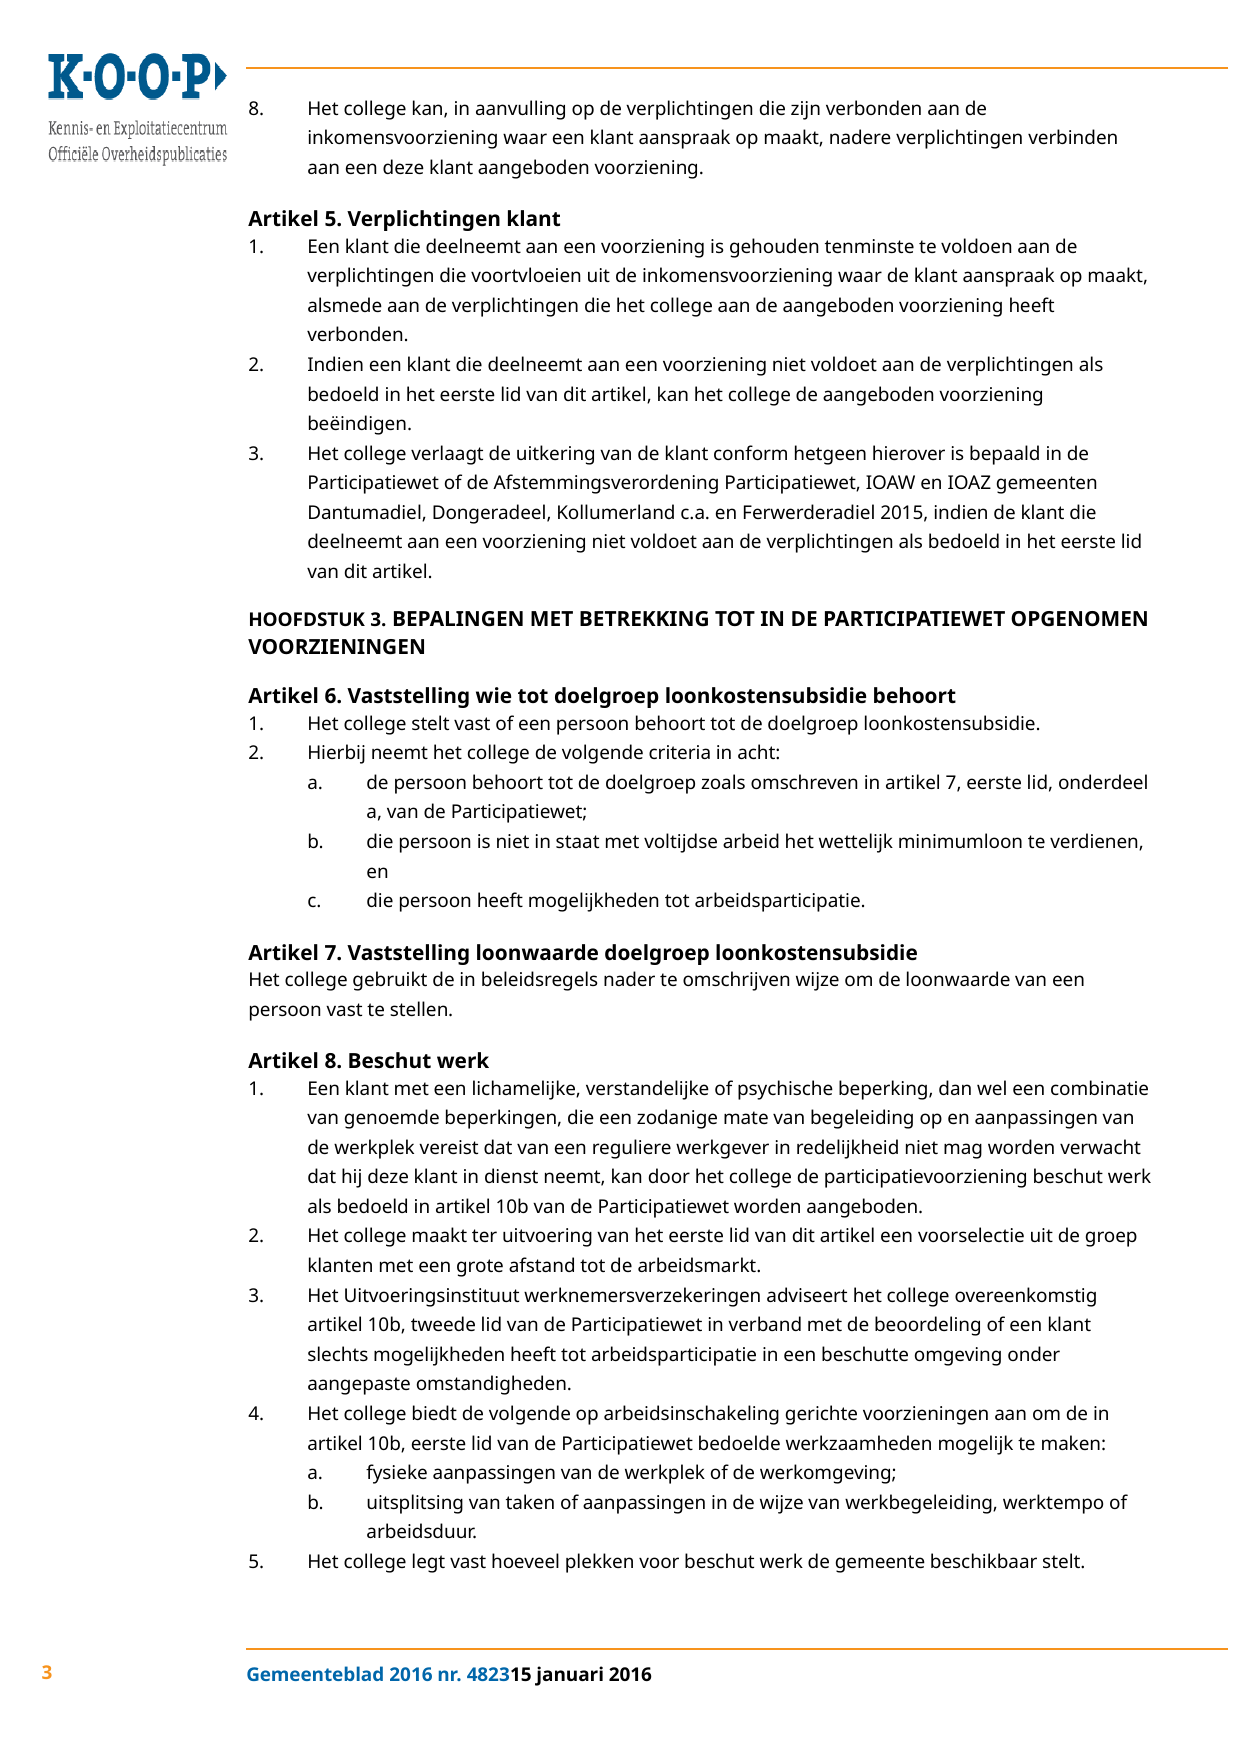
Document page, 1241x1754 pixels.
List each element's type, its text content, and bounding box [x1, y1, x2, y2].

list Hierbij neemt het college de volgende criteria in acht: [248, 739, 1152, 765]
list uitsplitsing van taken of aanpassingen in de wijze van werkbegeleiding, werktempo of arbeidsduur. [307, 1489, 1152, 1544]
text HOOFDSTUK 3. BEPALINGEN MET BETREKKING TOT IN DE PARTICIPATIEWET OPGENOMEN VOORZIENINGEN [248, 604, 1152, 661]
list Het college maakt ter uitvoering van het eerste lid van dit artikel een voorselectie uit de groep klanten met een grote afstand tot de arbeidsmarkt. [248, 1223, 1152, 1278]
text Het college gebruikt de in beleidsregels nader te omschrijven wijze om de loonwaarde van een persoon vast te stellen. [248, 966, 1152, 1022]
list de persoon behoort tot de doelgroep zoals omschreven in artikel 7, eerste lid, onderdeel a, van de Participatiewet; [307, 769, 1152, 824]
list Het Uitvoeringsinstituut werknemersverzekeringen adviseert het college overeenkomstig artikel 10b, tweede lid van de Participatiewet in verband met de beoordeling of een klant slechts mogelijkheden heeft tot arbeidsparticipatie in een beschutte omgeving onder aangepaste omstandigheden. [248, 1282, 1152, 1396]
text Artikel 6. Vaststelling wie tot doelgroep loonkostensubsidie behoort [248, 682, 1152, 710]
list fysieke aanpassingen van de werkplek of de werkomgeving; [307, 1459, 1152, 1485]
list Het college kan, in aanvulling op de verplichtingen die zijn verbonden aan de inkomensvoorziening waar een klant aanspraak op maakt, nadere verplichtingen verbinden aan een deze klant aangeboden voorziening. [248, 95, 1152, 180]
list die persoon is niet in staat met voltijdse arbeid het wettelijk minimumloon te verdienen, en [307, 828, 1152, 884]
list Het college legt vast hoeveel plekken voor beschut werk de gemeente beschikbaar stelt. [248, 1548, 1152, 1574]
list die persoon heeft mogelijkheden tot arbeidsparticipatie. [307, 887, 1152, 913]
list Het college biedt de volgende op arbeidsinschakeling gerichte voorzieningen aan om de in artikel 10b, eerste lid van de Participatiewet bedoelde werkzaamheden mogelijk te maken: [248, 1400, 1152, 1456]
list Een klant met een lichamelijke, verstandelijke of psychische beperking, dan wel een combinatie van genoemde beperkingen, die een zodanige mate van begeleiding op en aanpassingen van de werkplek vereist dat van een reguliere werkgever in redelijkheid niet mag worden verwacht dat hij deze klant in dienst neemt, kan door het college de participatievoorziening beschut werk als bedoeld in artikel 10b van de Participatiewet worden aangeboden. [248, 1075, 1152, 1219]
text Artikel 8. Beschut werk [248, 1046, 1152, 1075]
list Het college stelt vast of een persoon behoort tot de doelgroep loonkostensubsidie. [248, 710, 1152, 736]
list Het college verlaagt de uitkering van de klant conform hetgeen hierover is bepaald in de Participatiewet of de Afstemmingsverordening Participatiewet, IOAW en IOAZ gemeenten Dantumadiel, Dongeradeel, Kollumerland c.a. en Ferwerderadiel 2015, indien de klant die deelneemt aan een voorziening niet voldoet aan de verplichtingen als bedoeld in het eerste lid van dit artikel. [248, 440, 1152, 584]
text Artikel 5. Verplichtingen klant [248, 204, 1152, 233]
picture [41, 47, 231, 172]
list Indien een klant die deelneemt aan een voorziening niet voldoet aan de verplichtingen als bedoeld in het eerste lid van dit artikel, kan het college de aangeboden voorziening beëindigen. [248, 351, 1152, 436]
text Artikel 7. Vaststelling loonwaarde doelgroep loonkostensubsidie [248, 938, 1152, 966]
list Een klant die deelneemt aan een voorziening is gehouden tenminste te voldoen aan de verplichtingen die voortvloeien uit de inkomensvoorziening waar de klant aanspraak op maakt, alsmede aan de verplichtingen die het college aan de aangeboden voorziening heeft verbonden. [248, 233, 1152, 347]
